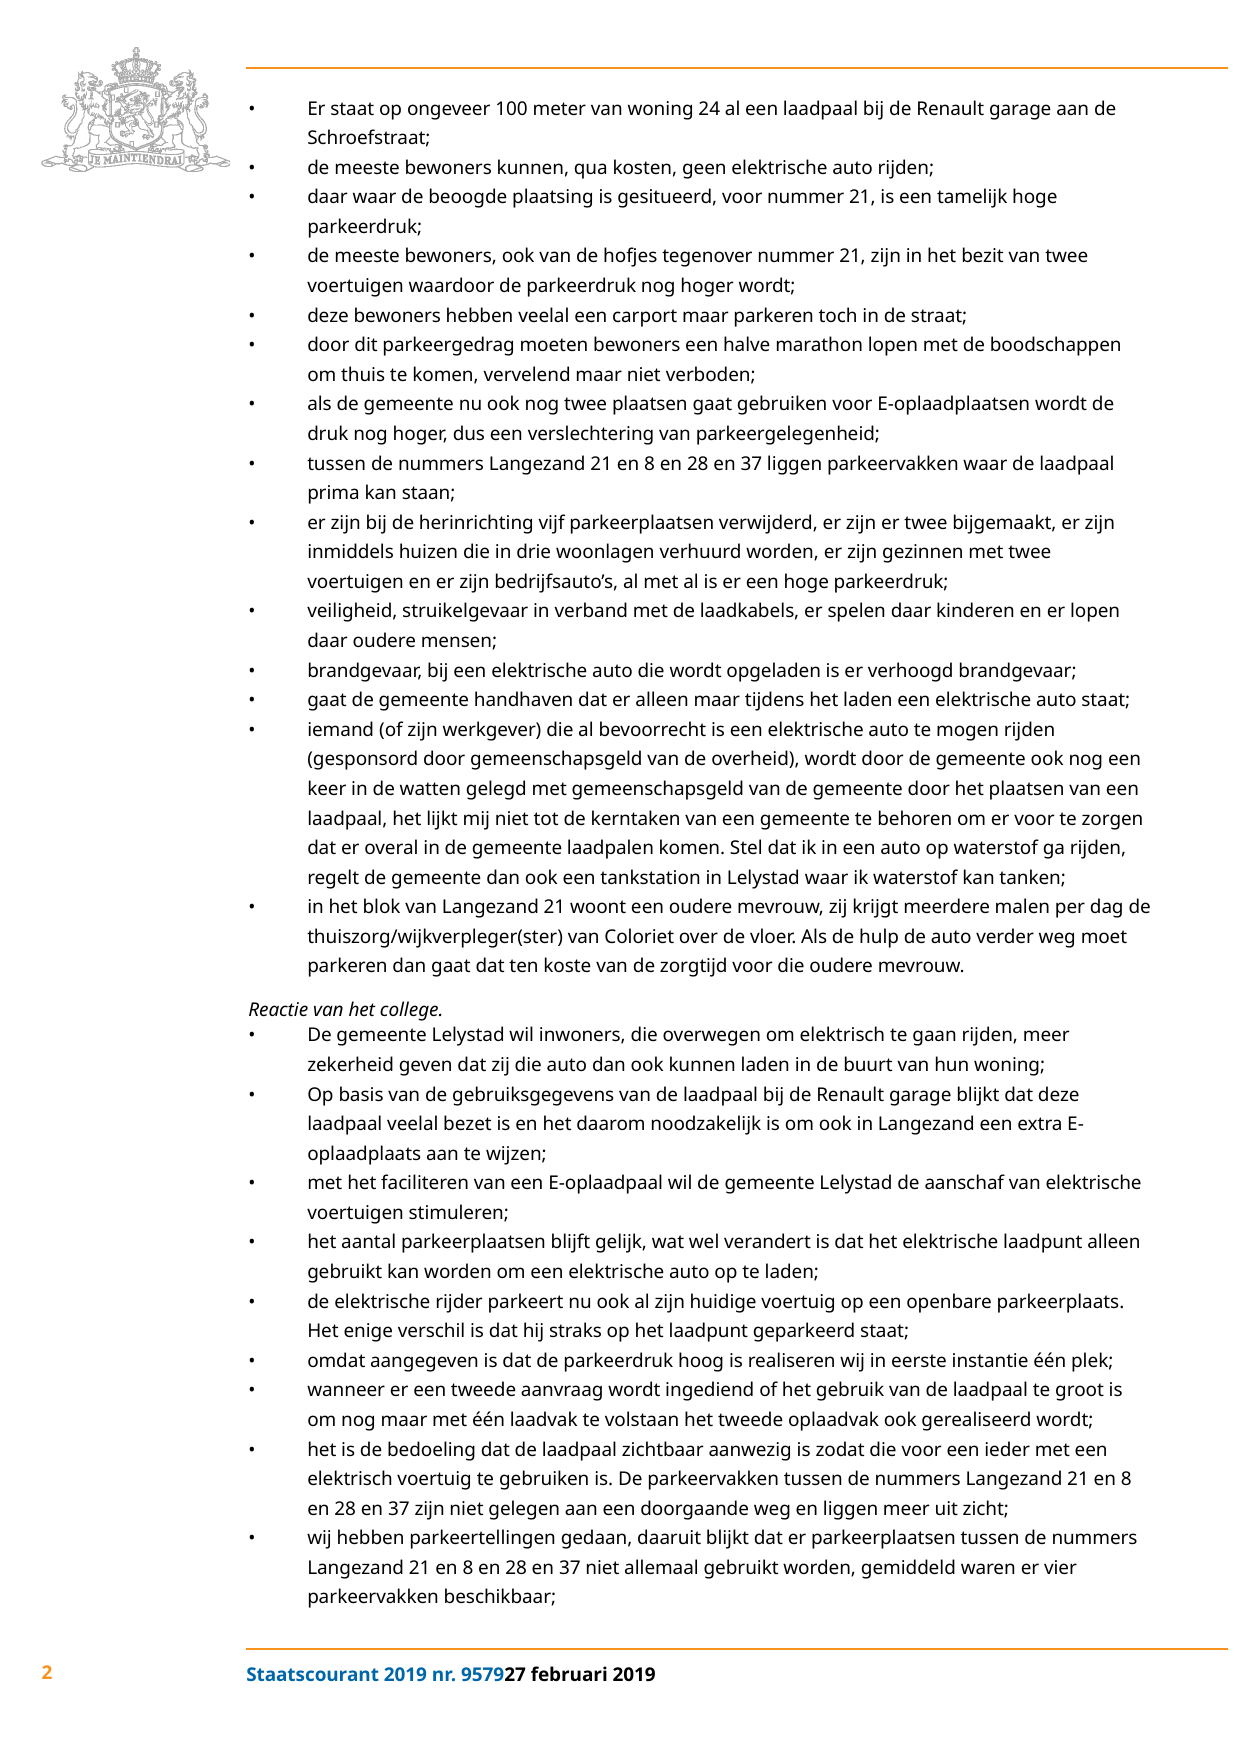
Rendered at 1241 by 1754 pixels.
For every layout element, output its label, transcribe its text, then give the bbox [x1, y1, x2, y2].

list daar waar de beoogde plaatsing is gesitueerd, voor nummer 21, is een tamelijk hoge parkeerdruk; [248, 183, 1152, 239]
list brandgevaar, bij een elektrische auto die wordt opgeladen is er verhoogd brandgevaar; [248, 657, 1152, 683]
list het aantal parkeerplaatsen blijft gelijk, wat wel verandert is dat het elektrische laadpunt alleen gebruikt kan worden om een elektrische auto op te laden; [248, 1229, 1152, 1284]
picture [41, 47, 231, 172]
list veiligheid, struikelgevaar in verband met de laadkabels, er spelen daar kinderen en er lopen daar oudere mensen; [248, 598, 1152, 653]
list wanneer er een tweede aanvraag wordt ingediend of het gebruik van de laadpaal te groot is om nog maar met één laadvak te volstaan het tweede oplaadvak ook gerealiseerd wordt; [248, 1377, 1152, 1432]
list tussen de nummers Langezand 21 en 8 en 28 en 37 liggen parkeervakken waar de laadpaal prima kan staan; [248, 450, 1152, 505]
list de meeste bewoners, ook van de hofjes tegenover nummer 21, zijn in het bezit van twee voertuigen waardoor de parkeerdruk nog hoger wordt; [248, 243, 1152, 298]
list door dit parkeergedrag moeten bewoners een halve marathon lopen met de boodschappen om thuis te komen, vervelend maar niet verboden; [248, 331, 1152, 387]
list deze bewoners hebben veelal een carport maar parkeren toch in de straat; [248, 302, 1152, 328]
list als de gemeente nu ook nog twee plaatsen gaat gebruiken voor E-oplaadplaatsen wordt de druk nog hoger, dus een verslechtering van parkeergelegenheid; [248, 391, 1152, 446]
list De gemeente Lelystad wil inwoners, die overwegen om elektrisch te gaan rijden, meer zekerheid geven dat zij die auto dan ook kunnen laden in de buurt van hun woning; [248, 1022, 1152, 1077]
list in het blok van Langezand 21 woont een oudere mevrouw, zij krijgt meerdere malen per dag de thuiszorg/wijkverpleger(ster) van Coloriet over de vloer. Als de hulp de auto verder weg moet parkeren dan gaat dat ten koste van de zorgtijd voor die oudere mevrouw. [248, 893, 1152, 978]
list de elektrische rijder parkeert nu ook al zijn huidige voertuig op een openbare parkeerplaats. Het enige verschil is dat hij straks op het laadpunt geparkeerd staat; [248, 1288, 1152, 1343]
list iemand (of zijn werkgever) die al bevoorrecht is een elektrische auto te mogen rijden (gesponsord door gemeenschapsgeld van de overheid), wordt door de gemeente ook nog een keer in de watten gelegd met gemeenschapsgeld van de gemeente door het plaatsen van een laadpaal, het lijkt mij niet tot de kerntaken van een gemeente te behoren om er voor te zorgen dat er overal in de gemeente laadpalen komen. Stel dat ik in een auto op waterstof ga rijden, regelt de gemeente dan ook een tankstation in Lelystad waar ik waterstof kan tanken; [248, 716, 1152, 890]
list Er staat op ongeveer 100 meter van woning 24 al een laadpaal bij de Renault garage aan de Schroefstraat; [248, 95, 1152, 150]
list omdat aangegeven is dat de parkeerdruk hoog is realiseren wij in eerste instantie één plek; [248, 1347, 1152, 1373]
list wij hebben parkeertellingen gedaan, daaruit blijkt dat er parkeerplaatsen tussen de nummers Langezand 21 en 8 en 28 en 37 niet allemaal gebruikt worden, gemiddeld waren er vier parkeervakken beschikbaar; [248, 1524, 1152, 1609]
text Reactie van het college. [248, 996, 1152, 1022]
list Op basis van de gebruiksgegevens van de laadpaal bij de Renault garage blijkt dat deze laadpaal veelal bezet is en het daarom noodzakelijk is om ook in Langezand een extra E-oplaadplaats aan te wijzen; [248, 1081, 1152, 1166]
list gaat de gemeente handhaven dat er alleen maar tijdens het laden een elektrische auto staat; [248, 686, 1152, 712]
list met het faciliteren van een E-oplaadpaal wil de gemeente Lelystad de aanschaf van elektrische voertuigen stimuleren; [248, 1169, 1152, 1225]
list het is de bedoeling dat de laadpaal zichtbaar aanwezig is zodat die voor een ieder met een elektrisch voertuig te gebruiken is. De parkeervakken tussen de nummers Langezand 21 en 8 en 28 en 37 zijn niet gelegen aan een doorgaande weg en liggen meer uit zicht; [248, 1436, 1152, 1521]
list er zijn bij de herinrichting vijf parkeerplaatsen verwijderd, er zijn er twee bijgemaakt, er zijn inmiddels huizen die in drie woonlagen verhuurd worden, er zijn gezinnen met twee voertuigen en er zijn bedrijfsauto’s, al met al is er een hoge parkeerdruk; [248, 509, 1152, 594]
list de meeste bewoners kunnen, qua kosten, geen elektrische auto rijden; [248, 154, 1152, 180]
